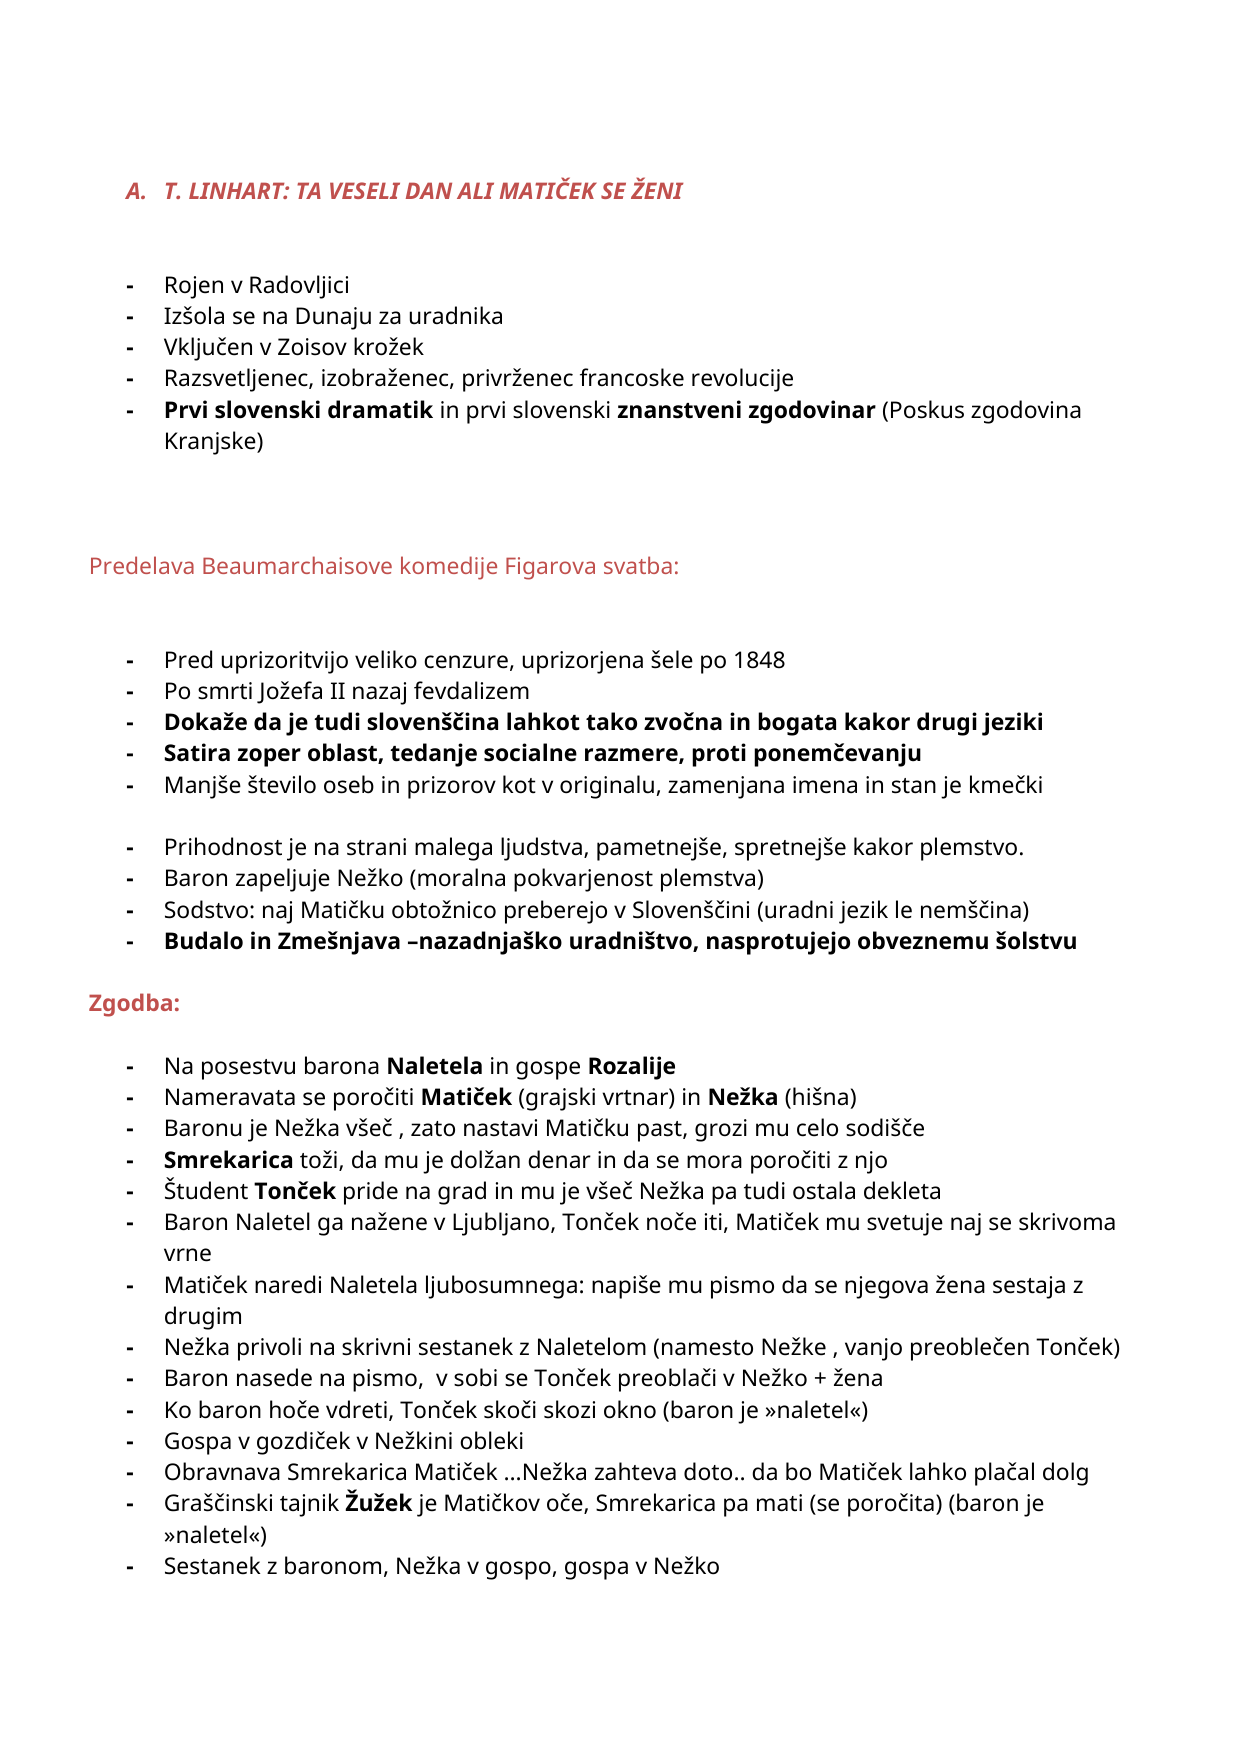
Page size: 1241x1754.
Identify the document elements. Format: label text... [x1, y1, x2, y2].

list Baron nasede na pismo, v sobi se Tonček preoblači v Nežko + žena [126, 1362, 1152, 1394]
list Ko baron hoče vdreti, Tonček skoči skozi okno (baron je »naletel«) [126, 1394, 1152, 1425]
list Sodstvo: naj Matičku obtožnico preberejo v Slovenščini (uradni jezik le nemščina) [126, 894, 1152, 925]
list T. LINHART: TA VESELI DAN ALI MATIČEK SE ŽENI [126, 175, 1152, 206]
list Manjše število oseb in prizorov kot v originalu, zamenjana imena in stan je kmečki [126, 769, 1152, 800]
list Razsvetljenec, izobraženec, privrženec francoske revolucije [126, 362, 1152, 394]
text Predelava Beaumarchaisove komedije Figarova svatba: [89, 550, 1152, 581]
list Obravnava Smrekarica Matiček …Nežka zahteva doto.. da bo Matiček lahko plačal dolg [126, 1456, 1152, 1487]
list Budalo in Zmešnjava –nazadnjaško uradništvo, nasprotujejo obveznemu šolstvu [126, 925, 1152, 956]
list Rojen v Radovljici [126, 269, 1152, 300]
list Baronu je Nežka všeč , zato nastavi Matičku past, grozi mu celo sodišče [126, 1112, 1152, 1144]
list Sestanek z baronom, Nežka v gospo, gospa v Nežko [126, 1550, 1152, 1581]
list Prvi slovenski dramatik in prvi slovenski znanstveni zgodovinar (Poskus zgodovina Kranjske) [126, 394, 1152, 456]
list Matiček naredi Naletela ljubosumnega: napiše mu pismo da se njegova žena sestaja z drugim [126, 1269, 1152, 1331]
list Pred uprizoritvijo veliko cenzure, uprizorjena šele po 1848 [126, 644, 1152, 675]
list Izšola se na Dunaju za uradnika [126, 300, 1152, 331]
list Baron zapeljuje Nežko (moralna pokvarjenost plemstva) [126, 862, 1152, 894]
list Študent Tonček pride na grad in mu je všeč Nežka pa tudi ostala dekleta [126, 1175, 1152, 1206]
list Nežka privoli na skrivni sestanek z Naletelom (namesto Nežke , vanjo preoblečen Tonček) [126, 1331, 1152, 1362]
list Prihodnost je na strani malega ljudstva, pametnejše, spretnejše kakor plemstvo. [126, 831, 1152, 862]
list Graščinski tajnik Žužek je Matičkov oče, Smrekarica pa mati (se poročita) (baron je »naletel«) [126, 1487, 1152, 1550]
list Po smrti Jožefa II nazaj fevdalizem [126, 675, 1152, 706]
list Baron Naletel ga nažene v Ljubljano, Tonček noče iti, Matiček mu svetuje naj se skrivoma vrne [126, 1206, 1152, 1269]
list Nameravata se poročiti Matiček (grajski vrtnar) in Nežka (hišna) [126, 1081, 1152, 1112]
list Vključen v Zoisov krožek [126, 331, 1152, 362]
list Gospa v gozdiček v Nežkini obleki [126, 1425, 1152, 1456]
list Dokaže da je tudi slovenščina lahkot tako zvočna in bogata kakor drugi jeziki [126, 706, 1152, 737]
list Satira zoper oblast, tedanje socialne razmere, proti ponemčevanju [126, 737, 1152, 769]
text Zgodba: [89, 987, 1152, 1019]
list Na posestvu barona Naletela in gospe Rozalije [126, 1050, 1152, 1081]
list Smrekarica toži, da mu je dolžan denar in da se mora poročiti z njo [126, 1144, 1152, 1175]
